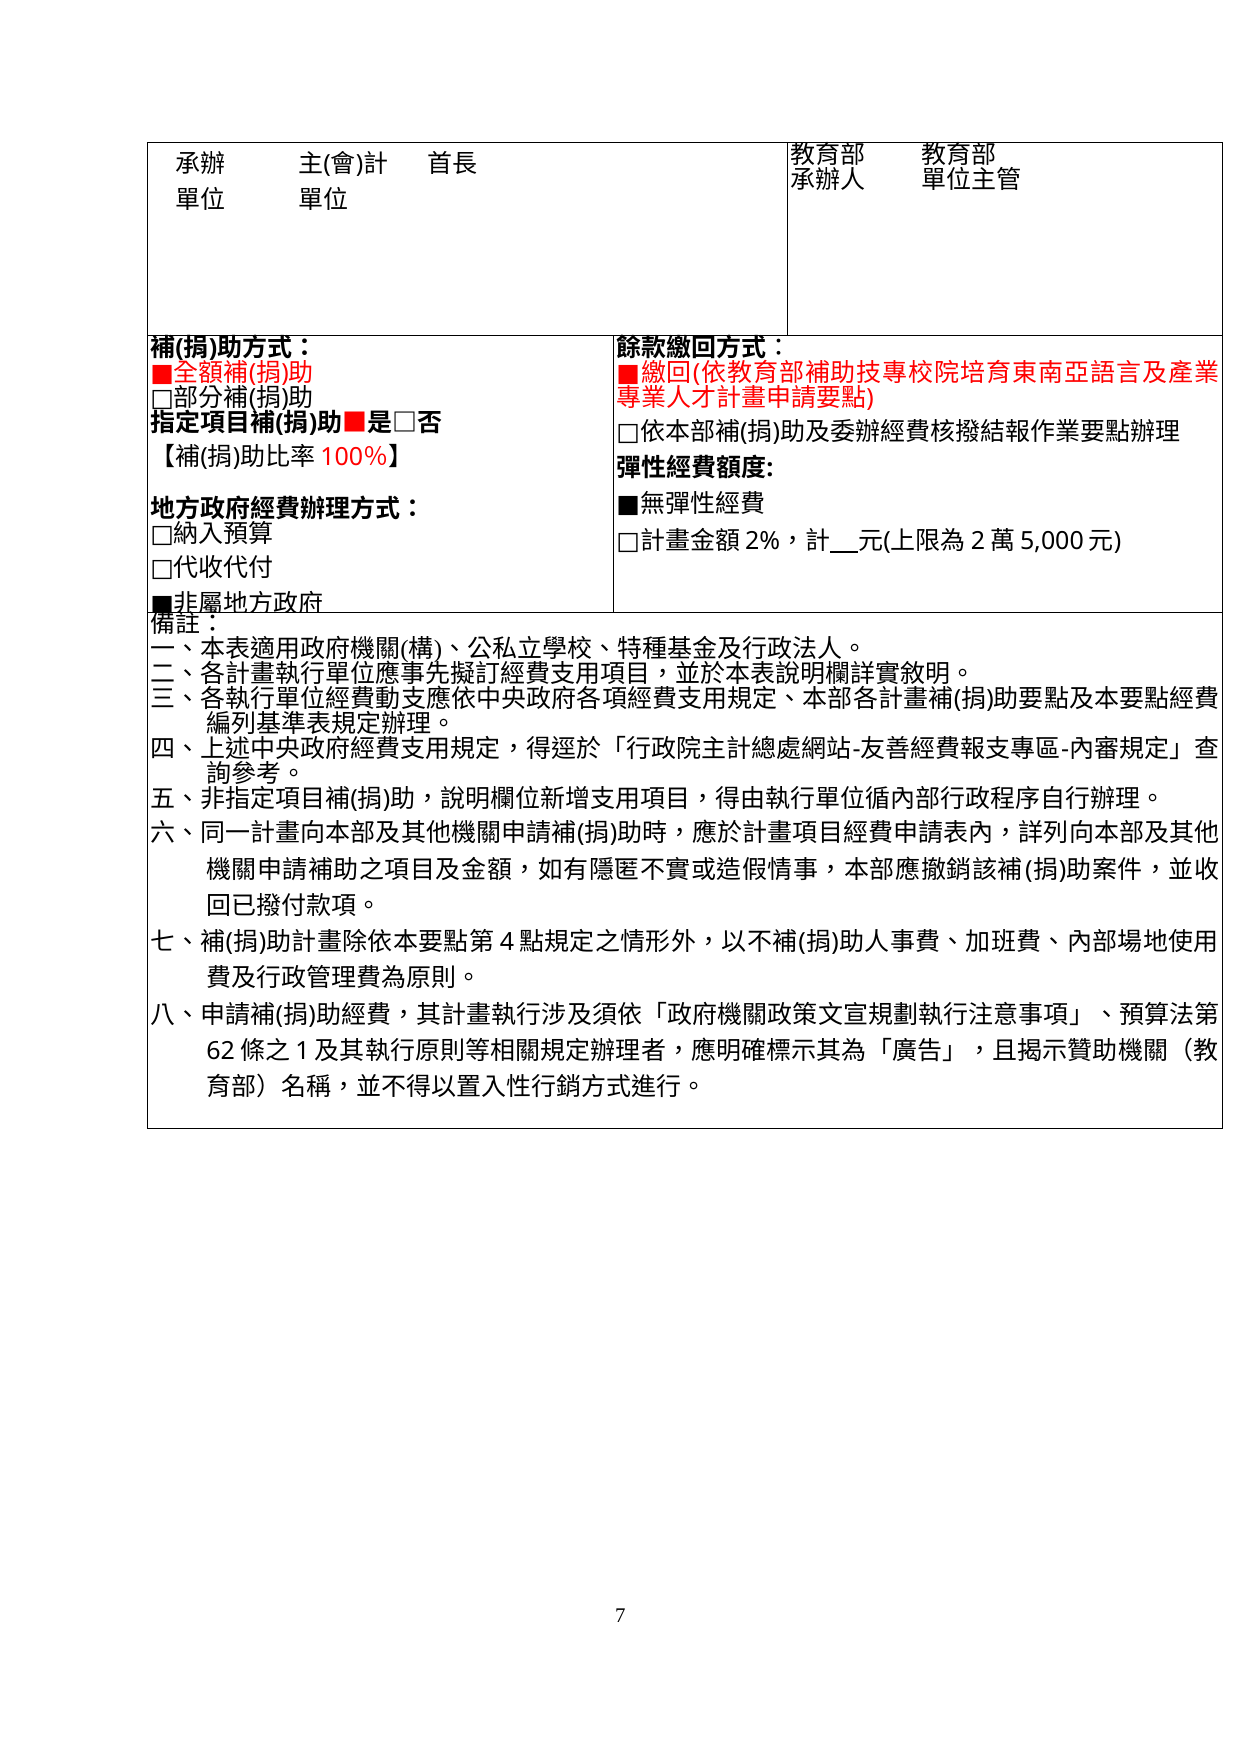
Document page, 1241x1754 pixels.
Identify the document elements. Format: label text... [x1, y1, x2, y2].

table_cell 備註： 本表適用政府機關(構)、公私立學校、特種基金及行政法人。 各計畫執行單位應事先擬訂經費支用項目，並於本表說明欄詳實敘明。 各執行單位經費動支應依中央政府各項經費支用規定、本部各計畫補(捐)助要點及本要點經費編列基準表規定辦理。 上述中央政府經費支用規定，得逕於「行政院主計總處網站-友善經費報支專區-內審規定」查詢參考。 非指定項目補(捐)助，說明欄位新增支用項目，得由執行單位循內部行政程序自行辦理。 同一計畫向本部及其他機關申請補(捐)助時，應於計畫項目經費申請表內，詳列向本部及其他機關申請補助之項目及金額，如有隱匿不實或造假情事，本部應撤銷該補(捐)助案件，並收回已撥付款項。 補(捐)助計畫除依本要點第4點規定之情形外，以不補(捐)助人事費、加班費、內部場地使用費及行政管理費為原則。 申請補(捐)助經費，其計畫執行涉及須依「政府機關政策文宣規劃執行注意事項」、預算法第62條之1及其執行原則等相關規定辦理者，應明確標示其為「廣告」，且揭示贊助機關（教育部）名稱，並不得以置入性行銷方式進行。 [148, 613, 1222, 1128]
table_cell 餘款繳回方式： ■繳回(依教育部補助技專校院培育東南亞語言及產業專業人才計畫申請要點) □依本部補(捐)助及委辦經費核撥結報作業要點辦理 彈性經費額度: ■無彈性經費 □計畫金額2%，計 元(上限為2萬5,000元) [614, 336, 1222, 612]
table_header 承辦 主(會)計 首長 單位 單位 [148, 143, 787, 335]
table_header 教育部 教育部 承辦人 單位主管 [788, 143, 1222, 335]
table_cell 補(捐)助方式： ■全額補(捐)助 □部分補(捐)助 指定項目補(捐)助■是□否 【補(捐)助比率100％】 地方政府經費辦理方式： □納入預算 □代收代付 ■非屬地方政府 [148, 336, 613, 612]
